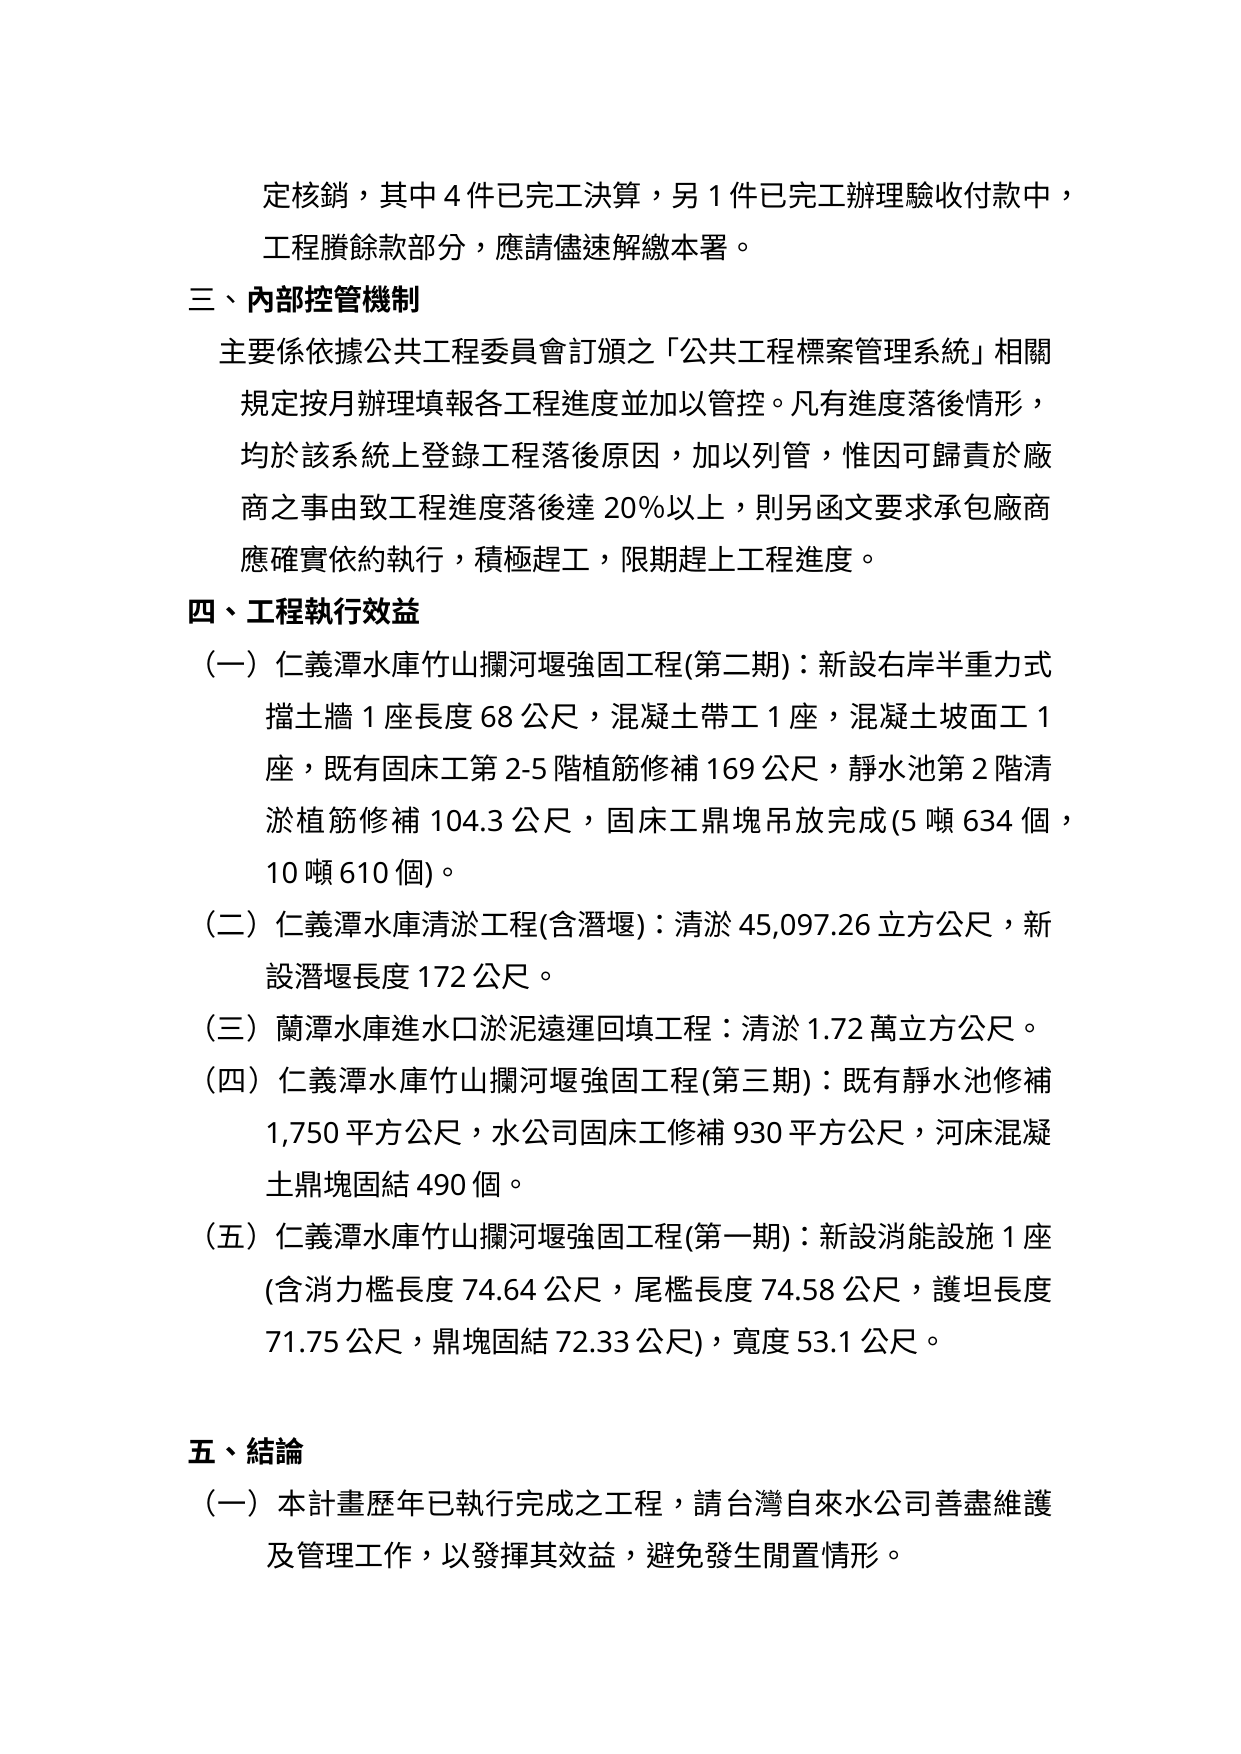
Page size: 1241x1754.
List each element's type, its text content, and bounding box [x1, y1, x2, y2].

text （一）本計畫歷年已執行完成之工程，請台灣自來水公司善盡維護及管理工作，以發揮其效益，避免發生閒置情形。 [187, 1473, 1053, 1577]
text （三）蘭潭水庫進水口淤泥遠運回填工程：清淤1.72萬立方公尺。 [187, 998, 1053, 1050]
text （二）本署補助台灣自來水公司辦理之工程，經查補助經費均依規定核銷，其中4件已完工決算，另1件已完工辦理驗收付款中，工程賸餘款部分，應請儘速解繳本署。 [187, 164, 1053, 269]
text （一）仁義潭水庫竹山攔河堰強固工程(第二期)：新設右岸半重力式擋土牆1座長度68公尺，混凝土帶工1座，混凝土坡面工1座，既有固床工第2-5階植筋修補169公尺，靜水池第2階清淤植筋修補104.3公尺，固床工鼎塊吊放完成(5噸634個，10噸610個)。 [187, 633, 1053, 894]
text 五、結論 [187, 1421, 1053, 1473]
text 四、工程執行效益 [187, 581, 1053, 633]
text （二）仁義潭水庫清淤工程(含潛堰)：清淤45,097.26立方公尺，新設潛堰長度172公尺。 [187, 894, 1053, 998]
text 主要係依據公共工程委員會訂頒之「公共工程標案管理系統」相關規定按月辦理填報各工程進度並加以管控。凡有進度落後情形，均於該系統上登錄工程落後原因，加以列管，惟因可歸責於廠商之事由致工程進度落後達20％以上，則另函文要求承包廠商應確實依約執行，積極趕工，限期趕上工程進度。 [187, 321, 1053, 581]
text （四）仁義潭水庫竹山攔河堰強固工程(第三期)：既有靜水池修補1,750平方公尺，水公司固床工修補930平方公尺，河床混凝土鼎塊固結490個。 [187, 1050, 1053, 1206]
text （五）仁義潭水庫竹山攔河堰強固工程(第一期)：新設消能設施1座(含消力檻長度74.64公尺，尾檻長度74.58公尺，護坦長度71.75公尺，鼎塊固結72.33公尺)，寬度53.1公尺。 [187, 1206, 1053, 1362]
text 三、內部控管機制 [187, 269, 1053, 321]
